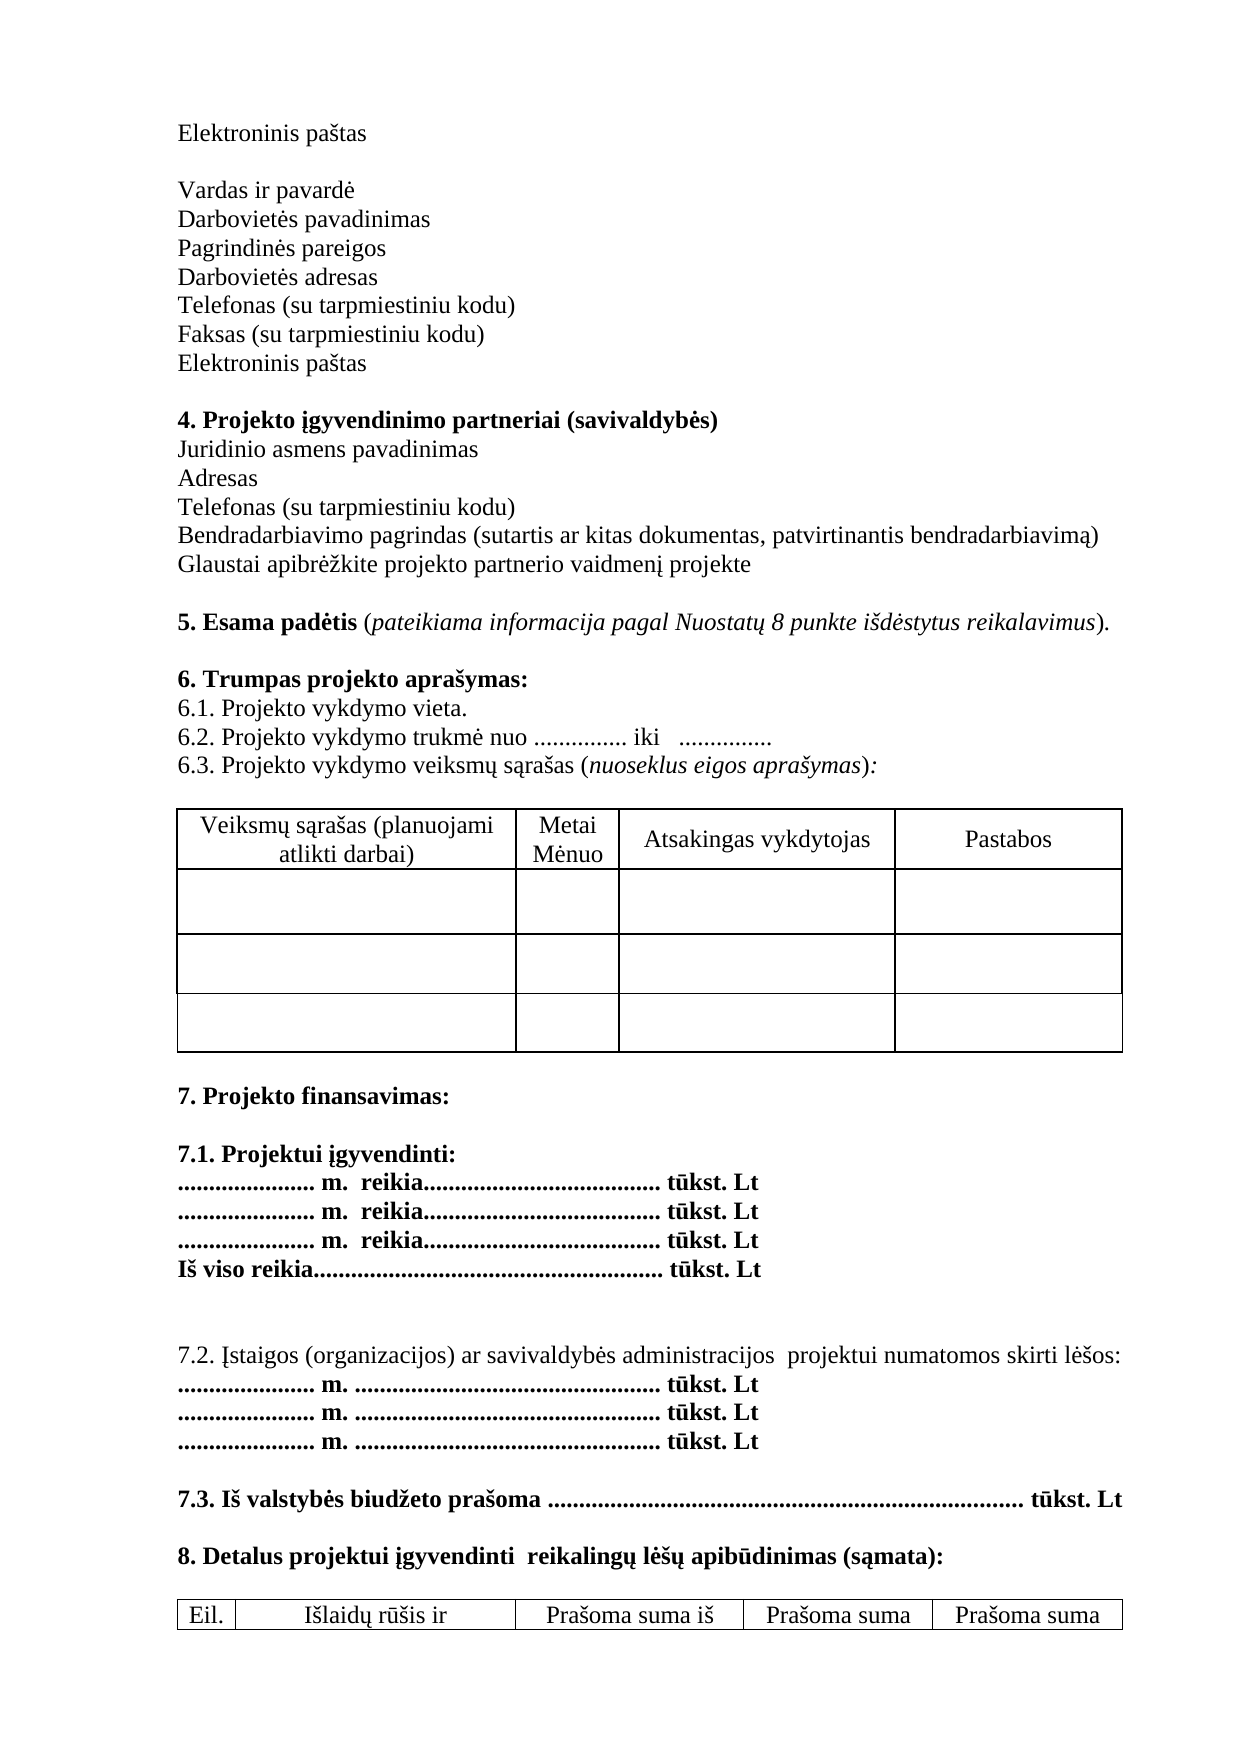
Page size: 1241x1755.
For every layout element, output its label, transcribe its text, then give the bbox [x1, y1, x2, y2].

text Darbovietės pavadinimas [177, 204, 1122, 233]
table_cell [178, 870, 515, 933]
table_header Prašoma suma iš [516, 1600, 743, 1628]
text 7.3. Iš valstybės biudžeto prašoma tūkst. Lt [177, 1484, 1122, 1512]
text ...................... m. reikia...................................... tūkst. Lt [177, 1196, 1122, 1225]
text ...................... m. reikia...................................... tūkst. Lt [177, 1225, 1122, 1254]
text 8. Detalus projektui įgyvendinti reikalingų lėšų apibūdinimas (sąmata): [177, 1541, 1122, 1570]
text Elektroninis paštas [177, 348, 1122, 377]
table_cell [178, 935, 515, 993]
text 7.2. Įstaigos (organizacijos) ar savivaldybės administracijos projektui numatomos skirti lėšos: [177, 1340, 1122, 1369]
table_header Pastabos [896, 810, 1121, 868]
text Telefonas (su tarpmiestiniu kodu) [177, 492, 1122, 521]
table_header Prašoma suma [744, 1600, 932, 1628]
text 7.1. Projektui įgyvendinti: [177, 1139, 1122, 1167]
text Faksas (su tarpmiestiniu kodu) [177, 319, 1122, 348]
text 4. Projekto įgyvendinimo partneriai (savivaldybės) [177, 406, 1122, 434]
text 6. Trumpas projekto aprašymas: [177, 664, 1122, 693]
text 5. Esama padėtis (pateikiama informacija pagal Nuostatų 8 punkte išdėstytus reikalavimus). [177, 607, 1122, 636]
text ...................... m. ................................................. tūkst. Lt [177, 1397, 1122, 1426]
text ...................... m. ................................................. tūkst. Lt [177, 1369, 1122, 1397]
table_cell [620, 870, 894, 933]
table_header Atsakingas vykdytojas [620, 810, 894, 868]
table_header Veiksmų sąrašas (planuojami atlikti darbai) [178, 810, 515, 868]
text Telefonas (su tarpmiestiniu kodu) [177, 291, 1122, 319]
text Darbovietės adresas [177, 262, 1122, 291]
table_header Išlaidų rūšis ir [236, 1600, 515, 1628]
text Vardas ir pavardė [177, 176, 1122, 204]
text Bendradarbiavimo pagrindas (sutartis ar kitas dokumentas, patvirtinantis bendradarbiavimą) [177, 521, 1122, 549]
text Adresas [177, 463, 1122, 492]
table_cell [517, 994, 618, 1051]
table_header Eil. [178, 1600, 235, 1628]
table_header Prašoma suma [933, 1600, 1122, 1628]
text ...................... m. reikia...................................... tūkst. Lt [177, 1167, 1122, 1196]
table_cell [178, 994, 515, 1051]
table_cell [896, 870, 1121, 933]
text Elektroninis paštas [177, 118, 1122, 147]
table_cell [896, 935, 1121, 993]
table_cell [517, 870, 618, 933]
text 7. Projekto finansavimas: [177, 1081, 1122, 1110]
text Pagrindinės pareigos [177, 233, 1122, 262]
text Iš viso reikia........................................................ tūkst. Lt [177, 1254, 1122, 1282]
table_header Metai Mėnuo [517, 810, 618, 868]
table_cell [896, 994, 1122, 1051]
text 6.3. Projekto vykdymo veiksmų sąrašas (nuoseklus eigos aprašymas): [177, 751, 1122, 779]
text Juridinio asmens pavadinimas [177, 434, 1122, 463]
table_cell [517, 935, 618, 993]
text Glaustai apibrėžkite projekto partnerio vaidmenį projekte [177, 549, 1122, 578]
table_cell [620, 935, 894, 993]
text ...................... m. ................................................. tūkst. Lt [177, 1426, 1122, 1455]
text 6.1. Projekto vykdymo vieta. [177, 693, 1122, 722]
text 6.2. Projekto vykdymo trukmė nuo ............... iki ............... [177, 722, 1122, 751]
table_cell [620, 994, 894, 1051]
